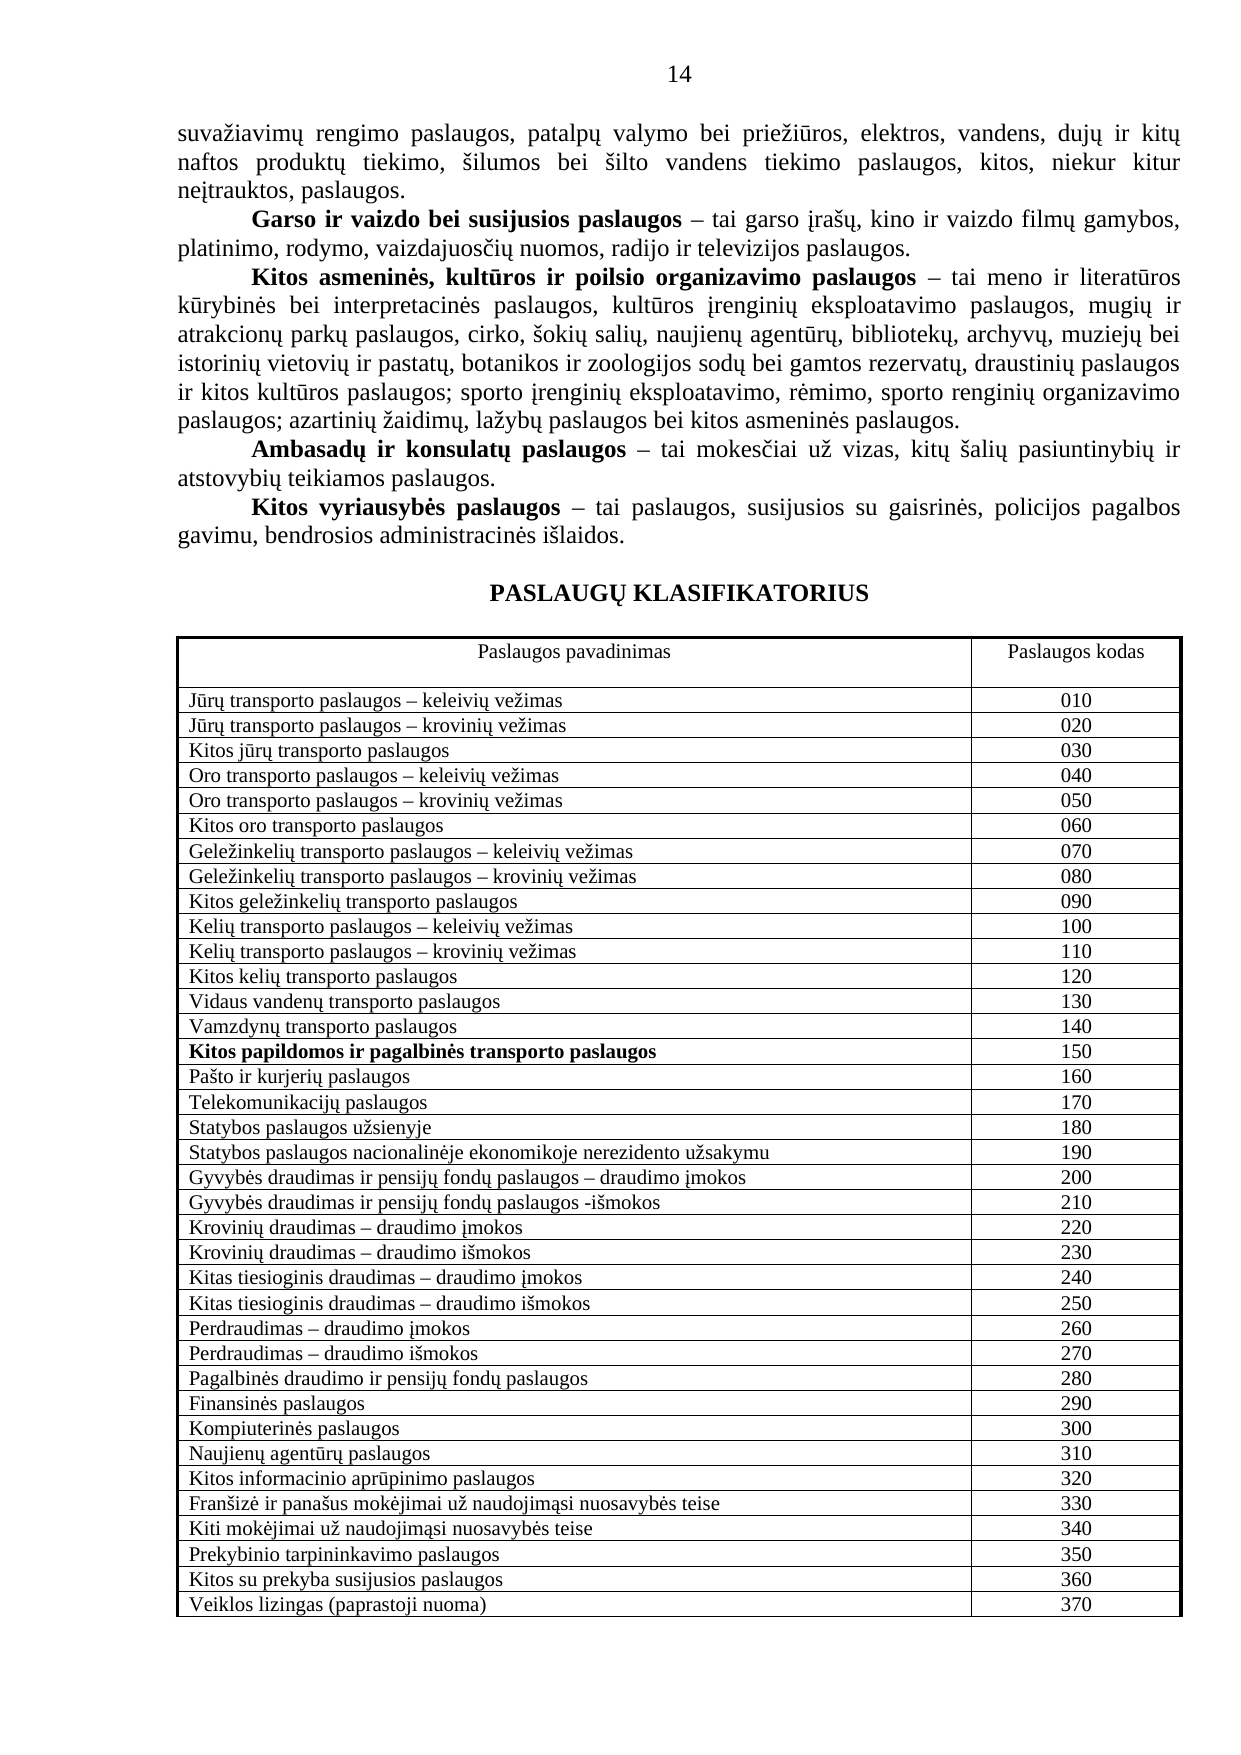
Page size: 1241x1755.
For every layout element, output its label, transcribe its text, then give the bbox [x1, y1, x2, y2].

table_cell 130 [972, 989, 1179, 1013]
text Kitos vyriausybės paslaugos – tai paslaugos, susijusios su gaisrinės, policijos pagalbos gavimu, bendrosios administracinės išlaidos. [177, 492, 1181, 549]
table_cell 300 [972, 1416, 1179, 1440]
text PASLAUGŲ KLASIFIKATORIUS [177, 578, 1181, 607]
table_cell 310 [972, 1441, 1179, 1465]
table_cell Oro transporto paslaugos – krovinių vežimas [179, 788, 971, 812]
table_cell Jūrų transporto paslaugos – keleivių vežimas [179, 688, 971, 712]
table_cell 350 [972, 1541, 1179, 1566]
table_cell Prekybinio tarpininkavimo paslaugos [179, 1541, 971, 1566]
table_cell Statybos paslaugos užsienyje [179, 1115, 971, 1139]
table_cell 290 [972, 1391, 1179, 1415]
table_cell Kitas tiesioginis draudimas – draudimo įmokos [179, 1265, 971, 1289]
table_cell Kelių transporto paslaugos – krovinių vežimas [179, 939, 971, 963]
table_cell Krovinių draudimas – draudimo įmokos [179, 1215, 971, 1239]
table_cell Pašto ir kurjerių paslaugos [179, 1065, 971, 1088]
table_cell 110 [972, 939, 1179, 963]
table_cell 090 [972, 889, 1179, 913]
text suvažiavimų rengimo paslaugos, patalpų valymo bei priežiūros, elektros, vandens, dujų ir kitų naftos produktų tiekimo, šilumos bei šilto vandens tiekimo paslaugos, kitos, niekur kitur neįtrauktos, paslaugos. [177, 118, 1181, 204]
table_cell 210 [972, 1190, 1179, 1214]
table_cell 170 [972, 1090, 1179, 1114]
table_cell Oro transporto paslaugos – keleivių vežimas [179, 763, 971, 787]
table_cell Geležinkelių transporto paslaugos – keleivių vežimas [179, 839, 971, 863]
table_cell 250 [972, 1290, 1179, 1314]
table_cell 220 [972, 1215, 1179, 1239]
table_cell Pagalbinės draudimo ir pensijų fondų paslaugos [179, 1366, 971, 1390]
table_cell Kitos papildomos ir pagalbinės transporto paslaugos [179, 1039, 971, 1063]
table_cell Kitos oro transporto paslaugos [179, 814, 971, 837]
table_cell Veiklos lizingas (paprastoji nuoma) [179, 1592, 971, 1616]
table_cell 240 [972, 1265, 1179, 1289]
table_cell 040 [972, 763, 1179, 787]
table_cell 270 [972, 1341, 1179, 1365]
table_cell 180 [972, 1115, 1179, 1139]
table_cell Statybos paslaugos nacionalinėje ekonomikoje nerezidento užsakymu [179, 1140, 971, 1164]
table_cell 050 [972, 788, 1179, 812]
table_cell 160 [972, 1065, 1179, 1088]
table_cell Vidaus vandenų transporto paslaugos [179, 989, 971, 1013]
table_cell Jūrų transporto paslaugos – krovinių vežimas [179, 713, 971, 737]
table_cell 020 [972, 713, 1179, 737]
table_cell 140 [972, 1014, 1179, 1038]
text Kitos asmeninės, kultūros ir poilsio organizavimo paslaugos – tai meno ir literatūros kūrybinės bei interpretacinės paslaugos, kultūros įrenginių eksploatavimo paslaugos, mugių ir atrakcionų parkų paslaugos, cirko, šokių salių, naujienų agentūrų, bibliotekų, archyvų, muziejų bei istorinių vietovių ir pastatų, botanikos ir zoologijos sodų bei gamtos rezervatų, draustinių paslaugos ir kitos kultūros paslaugos; sporto įrenginių eksploatavimo, rėmimo, sporto renginių organizavimo paslaugos; azartinių žaidimų, lažybų paslaugos bei kitos asmeninės paslaugos. [177, 262, 1181, 434]
table_cell 150 [972, 1039, 1179, 1063]
table_cell 330 [972, 1491, 1179, 1515]
table_cell Vamzdynų transporto paslaugos [179, 1014, 971, 1038]
table_cell Gyvybės draudimas ir pensijų fondų paslaugos -išmokos [179, 1190, 971, 1214]
table_cell Kitos informacinio aprūpinimo paslaugos [179, 1466, 971, 1490]
table_cell Kitos geležinkelių transporto paslaugos [179, 889, 971, 913]
table_cell 080 [972, 864, 1179, 888]
table_cell 320 [972, 1466, 1179, 1490]
table_cell Kompiuterinės paslaugos [179, 1416, 971, 1440]
table_cell 030 [972, 738, 1179, 762]
table_cell 060 [972, 814, 1179, 837]
table_cell Krovinių draudimas – draudimo išmokos [179, 1240, 971, 1264]
table_cell Kelių transporto paslaugos – keleivių vežimas [179, 914, 971, 938]
table_cell Kitos su prekyba susijusios paslaugos [179, 1567, 971, 1591]
table_cell 120 [972, 964, 1179, 988]
table_cell 230 [972, 1240, 1179, 1264]
table_cell 280 [972, 1366, 1179, 1390]
table_cell 200 [972, 1165, 1179, 1189]
table_cell 260 [972, 1316, 1179, 1339]
text Ambasadų ir konsulatų paslaugos – tai mokesčiai už vizas, kitų šalių pasiuntinybių ir atstovybių teikiamos paslaugos. [177, 434, 1181, 492]
table_cell Franšizė ir panašus mokėjimai už naudojimąsi nuosavybės teise [179, 1491, 971, 1515]
table_cell Gyvybės draudimas ir pensijų fondų paslaugos – draudimo įmokos [179, 1165, 971, 1189]
table_cell 100 [972, 914, 1179, 938]
table_cell Kitos kelių transporto paslaugos [179, 964, 971, 988]
table_header Paslaugos pavadinimas [179, 639, 971, 687]
table_cell Geležinkelių transporto paslaugos – krovinių vežimas [179, 864, 971, 888]
text Garso ir vaizdo bei susijusios paslaugos – tai garso įrašų, kino ir vaizdo filmų gamybos, platinimo, rodymo, vaizdajuosčių nuomos, radijo ir televizijos paslaugos. [177, 204, 1181, 262]
table_cell 070 [972, 839, 1179, 863]
table_cell 190 [972, 1140, 1179, 1164]
table_cell Naujienų agentūrų paslaugos [179, 1441, 971, 1465]
table_cell 360 [972, 1567, 1179, 1591]
table_cell 370 [972, 1592, 1179, 1616]
table_cell 010 [972, 688, 1179, 712]
table_cell Kiti mokėjimai už naudojimąsi nuosavybės teise [179, 1516, 971, 1540]
table_cell Finansinės paslaugos [179, 1391, 971, 1415]
table_cell Perdraudimas – draudimo įmokos [179, 1316, 971, 1339]
table_cell Kitas tiesioginis draudimas – draudimo išmokos [179, 1290, 971, 1314]
table_cell Telekomunikacijų paslaugos [179, 1090, 971, 1114]
table_cell Perdraudimas – draudimo išmokos [179, 1341, 971, 1365]
table_header Paslaugos kodas [972, 639, 1179, 687]
table_cell 340 [972, 1516, 1179, 1540]
table_cell Kitos jūrų transporto paslaugos [179, 738, 971, 762]
